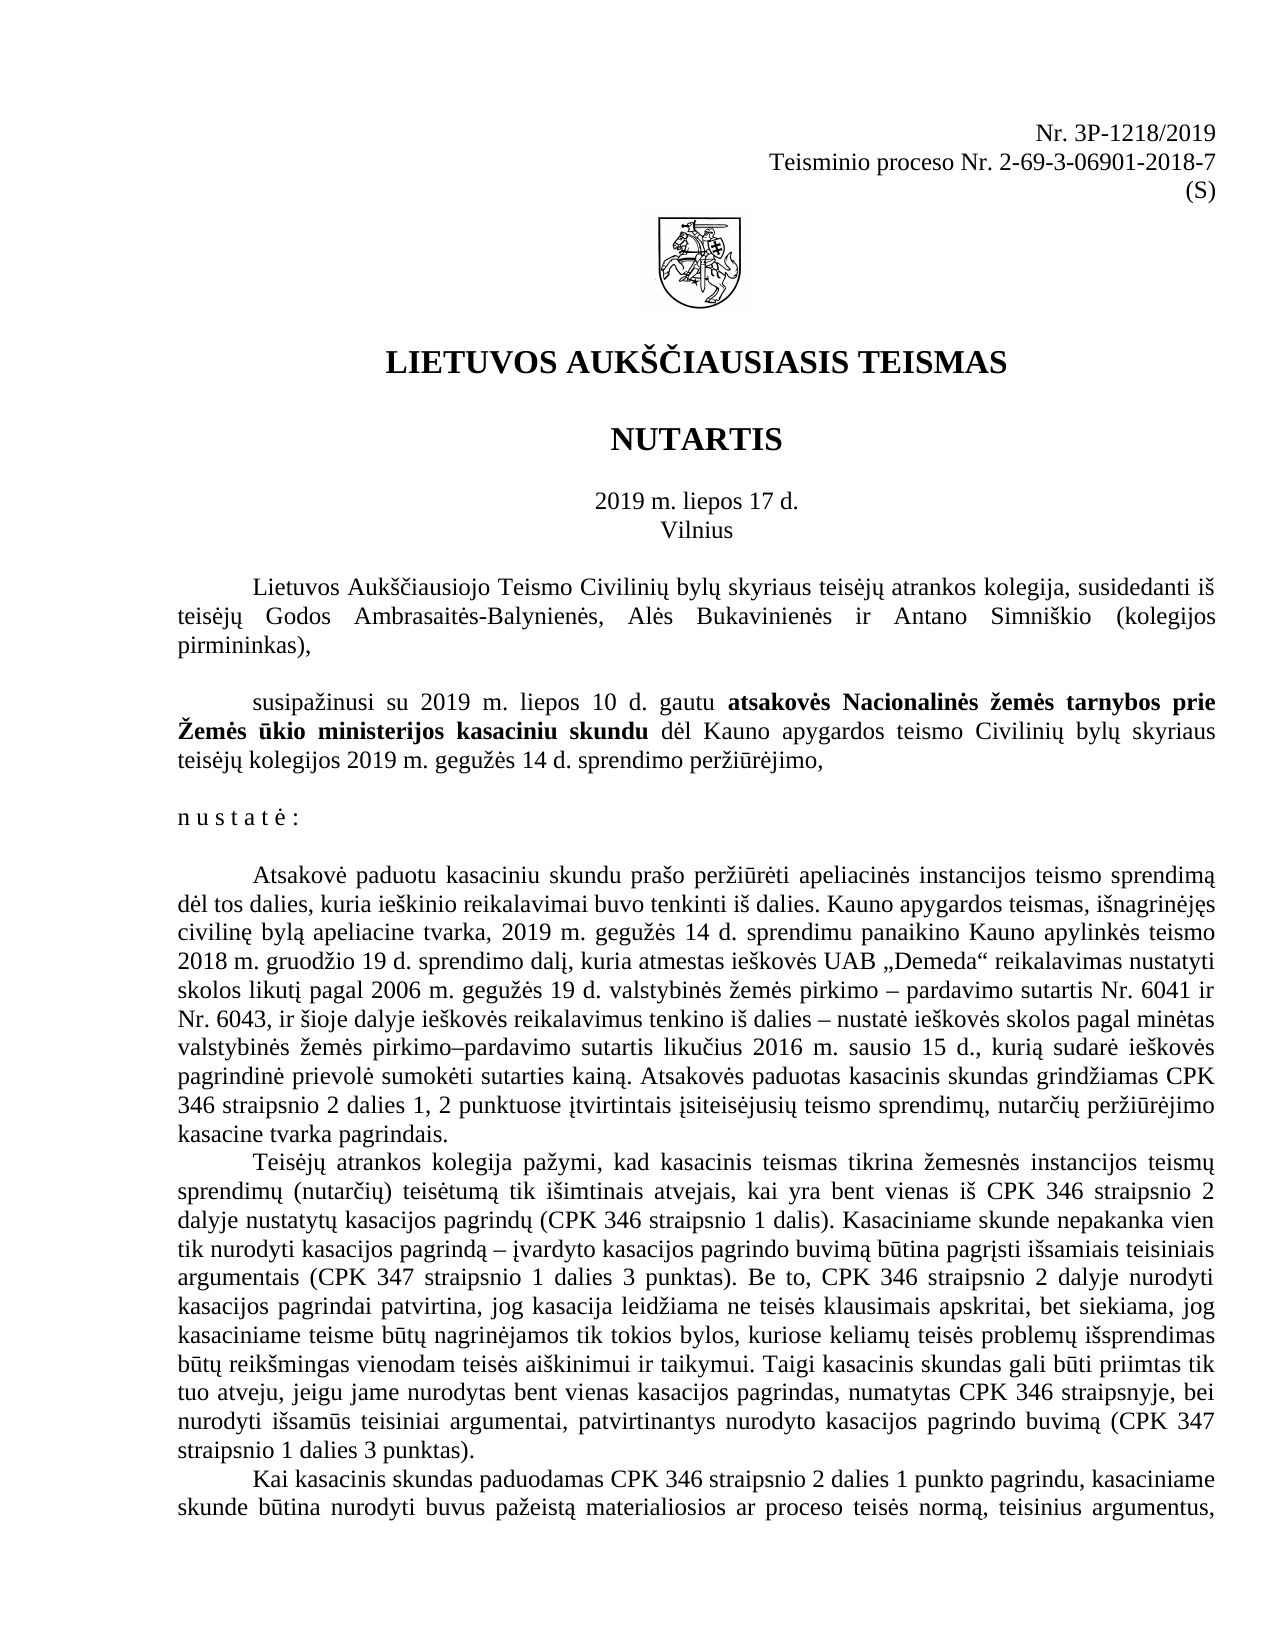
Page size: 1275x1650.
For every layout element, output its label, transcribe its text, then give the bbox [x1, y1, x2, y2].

text Nr. 3P-1218/2019 [177, 118, 1216, 147]
text n u s t a t ė : [177, 802, 1216, 831]
text (S) [177, 176, 1216, 204]
text Teisėjų atrankos kolegija pažymi, kad kasacinis teismas tikrina žemesnės instancijos teismų sprendimų (nutarčių) teisėtumą tik išimtinais atvejais, kai yra bent vienas iš CPK 346 straipsnio 2 dalyje nustatytų kasacijos pagrindų (CPK 346 straipsnio 1 dalis). Kasaciniame skunde nepakanka vien tik nurodyti kasacijos pagrindą – įvardyto kasacijos pagrindo buvimą būtina pagrįsti išsamiais teisiniais argumentais (CPK 347 straipsnio 1 dalies 3 punktas). Be to, CPK 346 straipsnio 2 dalyje nurodyti kasacijos pagrindai patvirtina, jog kasacija leidžiama ne teisės klausimais apskritai, bet siekiama, jog kasaciniame teisme būtų nagrinėjamos tik tokios bylos, kuriose keliamų teisės problemų išsprendimas būtų reikšmingas vienodam teisės aiškinimui ir taikymui. Taigi kasacinis skundas gali būti priimtas tik tuo atveju, jeigu jame nurodytas bent vienas kasacijos pagrindas, numatytas CPK 346 straipsnyje, bei nurodyti išsamūs teisiniai argumentai, patvirtinantys nurodyto kasacijos pagrindo buvimą (CPK 347 straipsnio 1 dalies 3 punktas). [177, 1147, 1216, 1464]
text 2019 m. liepos 17 d. [177, 486, 1216, 515]
text LIETUVOS AUKŠČIAUSIASIS TEISMAS [177, 342, 1216, 381]
text susipažinusi su 2019 m. liepos 10 d. gautu atsakovės Nacionalinės žemės tarnybos prie Žemės ūkio ministerijos kasaciniu skundu dėl Kauno apygardos teismo Civilinių bylų skyriaus teisėjų kolegijos 2019 m. gegužės 14 d. sprendimo peržiūrėjimo, [177, 687, 1216, 774]
text Teisminio proceso Nr. 2-69-3-06901-2018-7 [177, 147, 1216, 176]
text Lietuvos Aukščiausiojo Teismo Civilinių bylų skyriaus teisėjų atrankos kolegija, susidedanti iš teisėjų Godos Ambrasaitės-Balynienės, Alės Bukavinienės ir Antano Simniškio (kolegijos pirmininkas), [177, 572, 1216, 659]
text Kai kasacinis skundas paduodamas CPK 346 straipsnio 2 dalies 1 punkto pagrindu, kasaciniame skunde būtina nurodyti buvus pažeistą materialiosios ar proceso teisės normą, teisinius argumentus, [177, 1464, 1216, 1521]
text NUTARTIS [177, 419, 1216, 457]
text Atsakovė paduotu kasaciniu skundu prašo peržiūrėti apeliacinės instancijos teismo sprendimą dėl tos dalies, kuria ieškinio reikalavimai buvo tenkinti iš dalies. Kauno apygardos teismas, išnagrinėjęs civilinę bylą apeliacine tvarka, 2019 m. gegužės 14 d. sprendimu panaikino Kauno apylinkės teismo 2018 m. gruodžio 19 d. sprendimo dalį, kuria atmestas ieškovės UAB „Demeda“ reikalavimas nustatyti skolos likutį pagal 2006 m. gegužės 19 d. valstybinės žemės pirkimo – pardavimo sutartis Nr. 6041 ir Nr. 6043, ir šioje dalyje ieškovės reikalavimus tenkino iš dalies – nustatė ieškovės skolos pagal minėtas valstybinės žemės pirkimo–pardavimo sutartis likučius 2016 m. sausio 15 d., kurią sudarė ieškovės pagrindinė prievolė sumokėti sutarties kainą. Atsakovės paduotas kasacinis skundas grindžiamas CPK 346 straipsnio 2 dalies 1, 2 punktuose įtvirtintais įsiteisėjusių teismo sprendimų, nutarčių peržiūrėjimo kasacine tvarka pagrindais. [177, 860, 1216, 1147]
text Vilnius [177, 515, 1216, 544]
